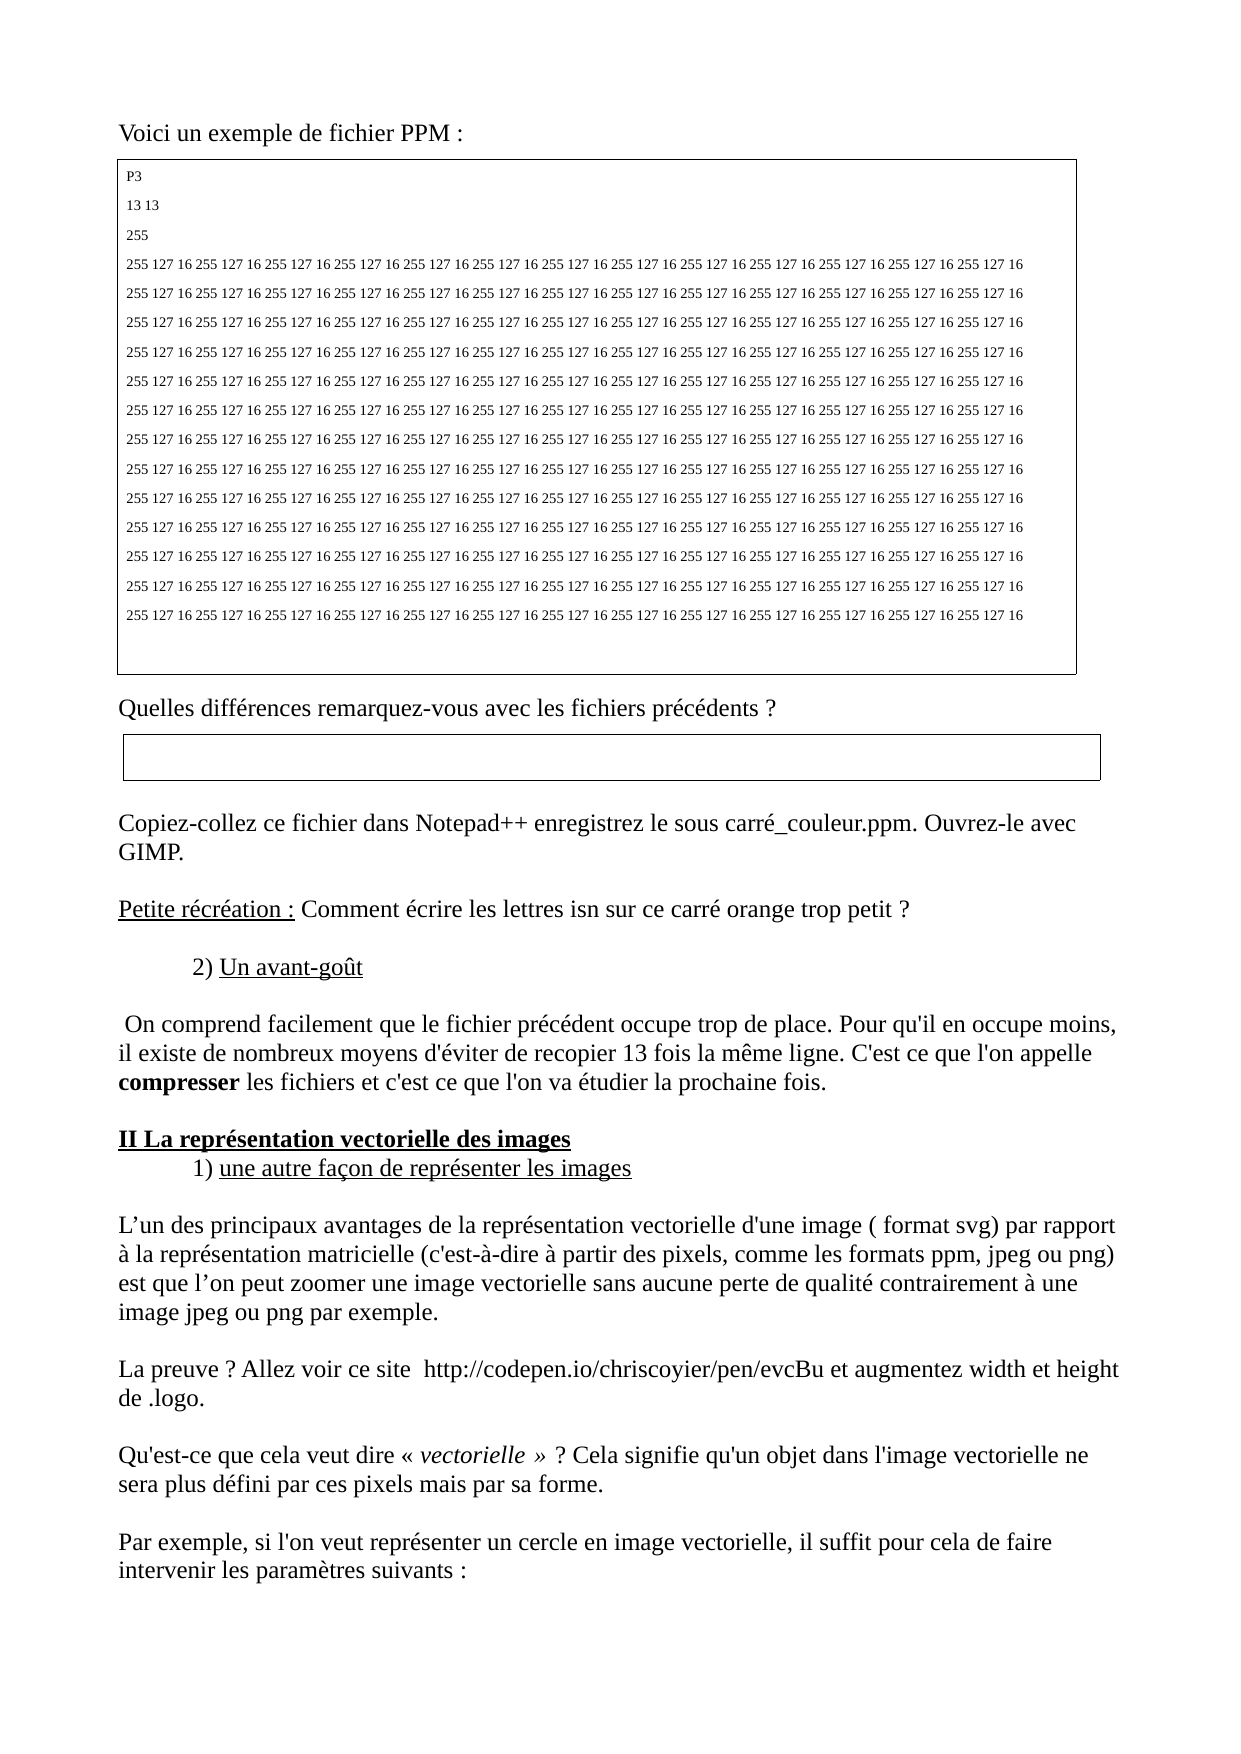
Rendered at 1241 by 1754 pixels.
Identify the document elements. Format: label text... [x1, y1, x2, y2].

text 255 [126, 226, 1067, 243]
text L’un des principaux avantages de la représentation vectorielle d'une image ( format svg) par rapport à la représentation matricielle (c'est-à-dire à partir des pixels, comme les formats ppm, jpeg ou png) est que l’on peut zoomer une image vectorielle sans aucune perte de qualité contrairement à une image jpeg ou png par exemple. [118, 1211, 1122, 1326]
text On comprend facilement que le fichier précédent occupe trop de place. Pour qu'il en occupe moins, il existe de nombreux moyens d'éviter de recopier 13 fois la même ligne. C'est ce que l'on appelle compresser les fichiers et c'est ce que l'on va étudier la prochaine fois. [118, 1009, 1122, 1096]
text 255 127 16 255 127 16 255 127 16 255 127 16 255 127 16 255 127 16 255 127 16 255 127 16 255 127 16 255 127 16 255 127 16 255 127 16 255 127 16 [126, 607, 1067, 623]
text 13 13 [126, 197, 1067, 214]
text Voici un exemple de fichier PPM : [118, 118, 1122, 147]
text 255 127 16 255 127 16 255 127 16 255 127 16 255 127 16 255 127 16 255 127 16 255 127 16 255 127 16 255 127 16 255 127 16 255 127 16 255 127 16 [126, 343, 1067, 360]
text 255 127 16 255 127 16 255 127 16 255 127 16 255 127 16 255 127 16 255 127 16 255 127 16 255 127 16 255 127 16 255 127 16 255 127 16 255 127 16 [126, 256, 1067, 272]
text 255 127 16 255 127 16 255 127 16 255 127 16 255 127 16 255 127 16 255 127 16 255 127 16 255 127 16 255 127 16 255 127 16 255 127 16 255 127 16 [126, 519, 1067, 536]
text 255 127 16 255 127 16 255 127 16 255 127 16 255 127 16 255 127 16 255 127 16 255 127 16 255 127 16 255 127 16 255 127 16 255 127 16 255 127 16 [126, 490, 1067, 506]
text La preuve ? Allez voir ce site http://codepen.io/chriscoyier/pen/evcBu et augmentez width et height de .logo. [118, 1354, 1122, 1412]
text 255 127 16 255 127 16 255 127 16 255 127 16 255 127 16 255 127 16 255 127 16 255 127 16 255 127 16 255 127 16 255 127 16 255 127 16 255 127 16 [126, 373, 1067, 389]
text 255 127 16 255 127 16 255 127 16 255 127 16 255 127 16 255 127 16 255 127 16 255 127 16 255 127 16 255 127 16 255 127 16 255 127 16 255 127 16 [126, 577, 1067, 594]
text Quelles différences remarquez-vous avec les fichiers précédents ? [118, 693, 1122, 722]
text Petite récréation : Comment écrire les lettres isn sur ce carré orange trop petit ? [118, 894, 1122, 923]
text Qu'est-ce que cela veut dire « vectorielle » ? Cela signifie qu'un objet dans l'image vectorielle ne sera plus défini par ces pixels mais par sa forme. [118, 1441, 1122, 1498]
text 2) Un avant-goût [118, 952, 1122, 981]
text 255 127 16 255 127 16 255 127 16 255 127 16 255 127 16 255 127 16 255 127 16 255 127 16 255 127 16 255 127 16 255 127 16 255 127 16 255 127 16 [126, 431, 1067, 448]
text Par exemple, si l'on veut représenter un cercle en image vectorielle, il suffit pour cela de faire intervenir les paramètres suivants : [118, 1527, 1122, 1584]
text 255 127 16 255 127 16 255 127 16 255 127 16 255 127 16 255 127 16 255 127 16 255 127 16 255 127 16 255 127 16 255 127 16 255 127 16 255 127 16 [126, 548, 1067, 565]
text 255 127 16 255 127 16 255 127 16 255 127 16 255 127 16 255 127 16 255 127 16 255 127 16 255 127 16 255 127 16 255 127 16 255 127 16 255 127 16 [126, 402, 1067, 419]
text 255 127 16 255 127 16 255 127 16 255 127 16 255 127 16 255 127 16 255 127 16 255 127 16 255 127 16 255 127 16 255 127 16 255 127 16 255 127 16 [126, 460, 1067, 477]
text 255 127 16 255 127 16 255 127 16 255 127 16 255 127 16 255 127 16 255 127 16 255 127 16 255 127 16 255 127 16 255 127 16 255 127 16 255 127 16 [126, 285, 1067, 302]
text II La représentation vectorielle des images [118, 1124, 1122, 1153]
text 255 127 16 255 127 16 255 127 16 255 127 16 255 127 16 255 127 16 255 127 16 255 127 16 255 127 16 255 127 16 255 127 16 255 127 16 255 127 16 [126, 314, 1067, 331]
text P3 [126, 168, 1067, 184]
text Copiez-collez ce fichier dans Notepad++ enregistrez le sous carré_couleur.ppm. Ouvrez-le avec GIMP. [118, 808, 1122, 866]
text 1) une autre façon de représenter les images [118, 1153, 1122, 1182]
